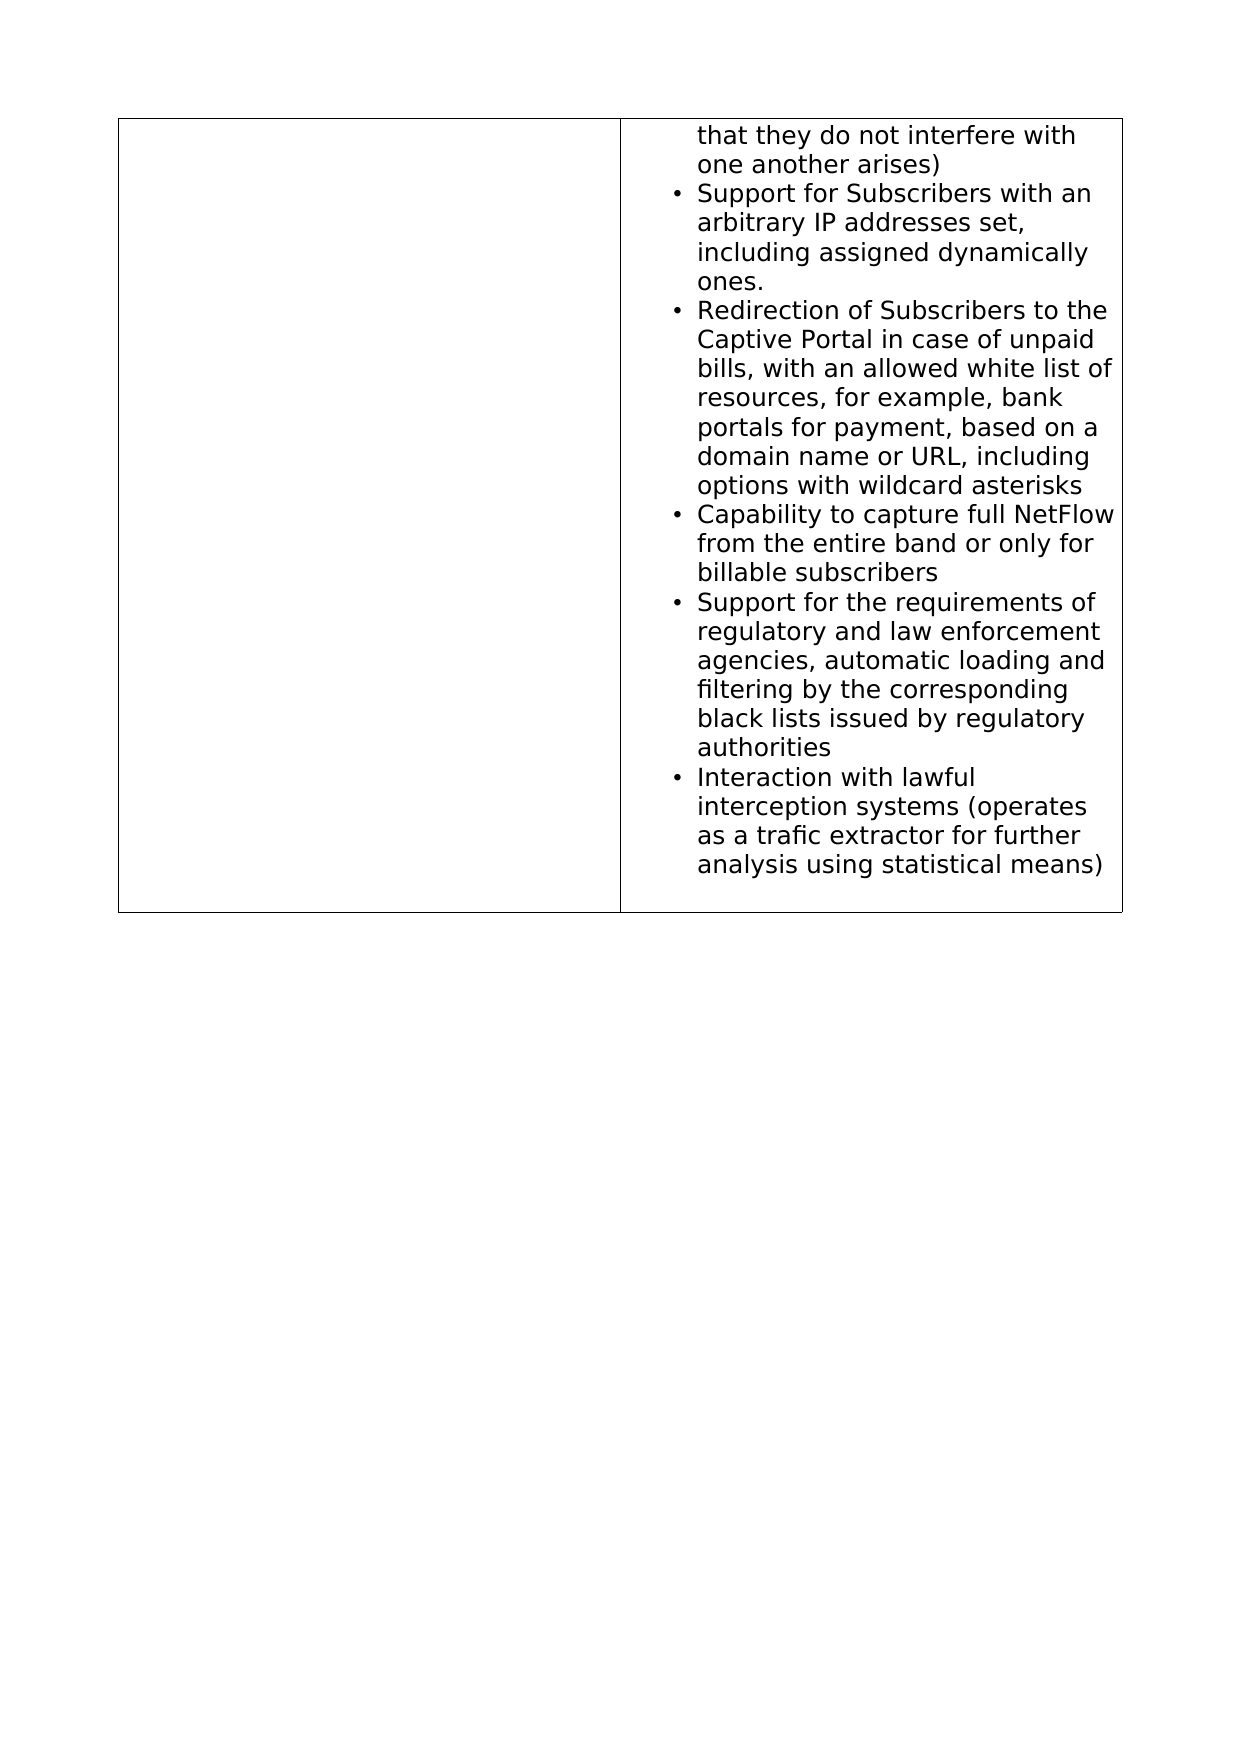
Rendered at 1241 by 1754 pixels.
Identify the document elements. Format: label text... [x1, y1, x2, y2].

table_header that they do not interfere with one another arises) Support for Subscribers with an arbitrary IP addresses set, including assigned dynamically ones. Redirection of Subscribers to the Captive Portal in case of unpaid bills, with an allowed white list of resources, for example, bank portals for payment, based on a domain name or URL, including options with wildcard asterisks Capability to capture full NetFlow from the entire band or only for billable subscribers Support for the requirements of regulatory and law enforcement agencies, automatic loading and filtering by the corresponding black lists issued by regulatory authorities Interaction with lawful interception systems (operates as a trafic extractor for further analysis using statistical means) [621, 119, 1122, 912]
table_header [119, 119, 620, 912]
